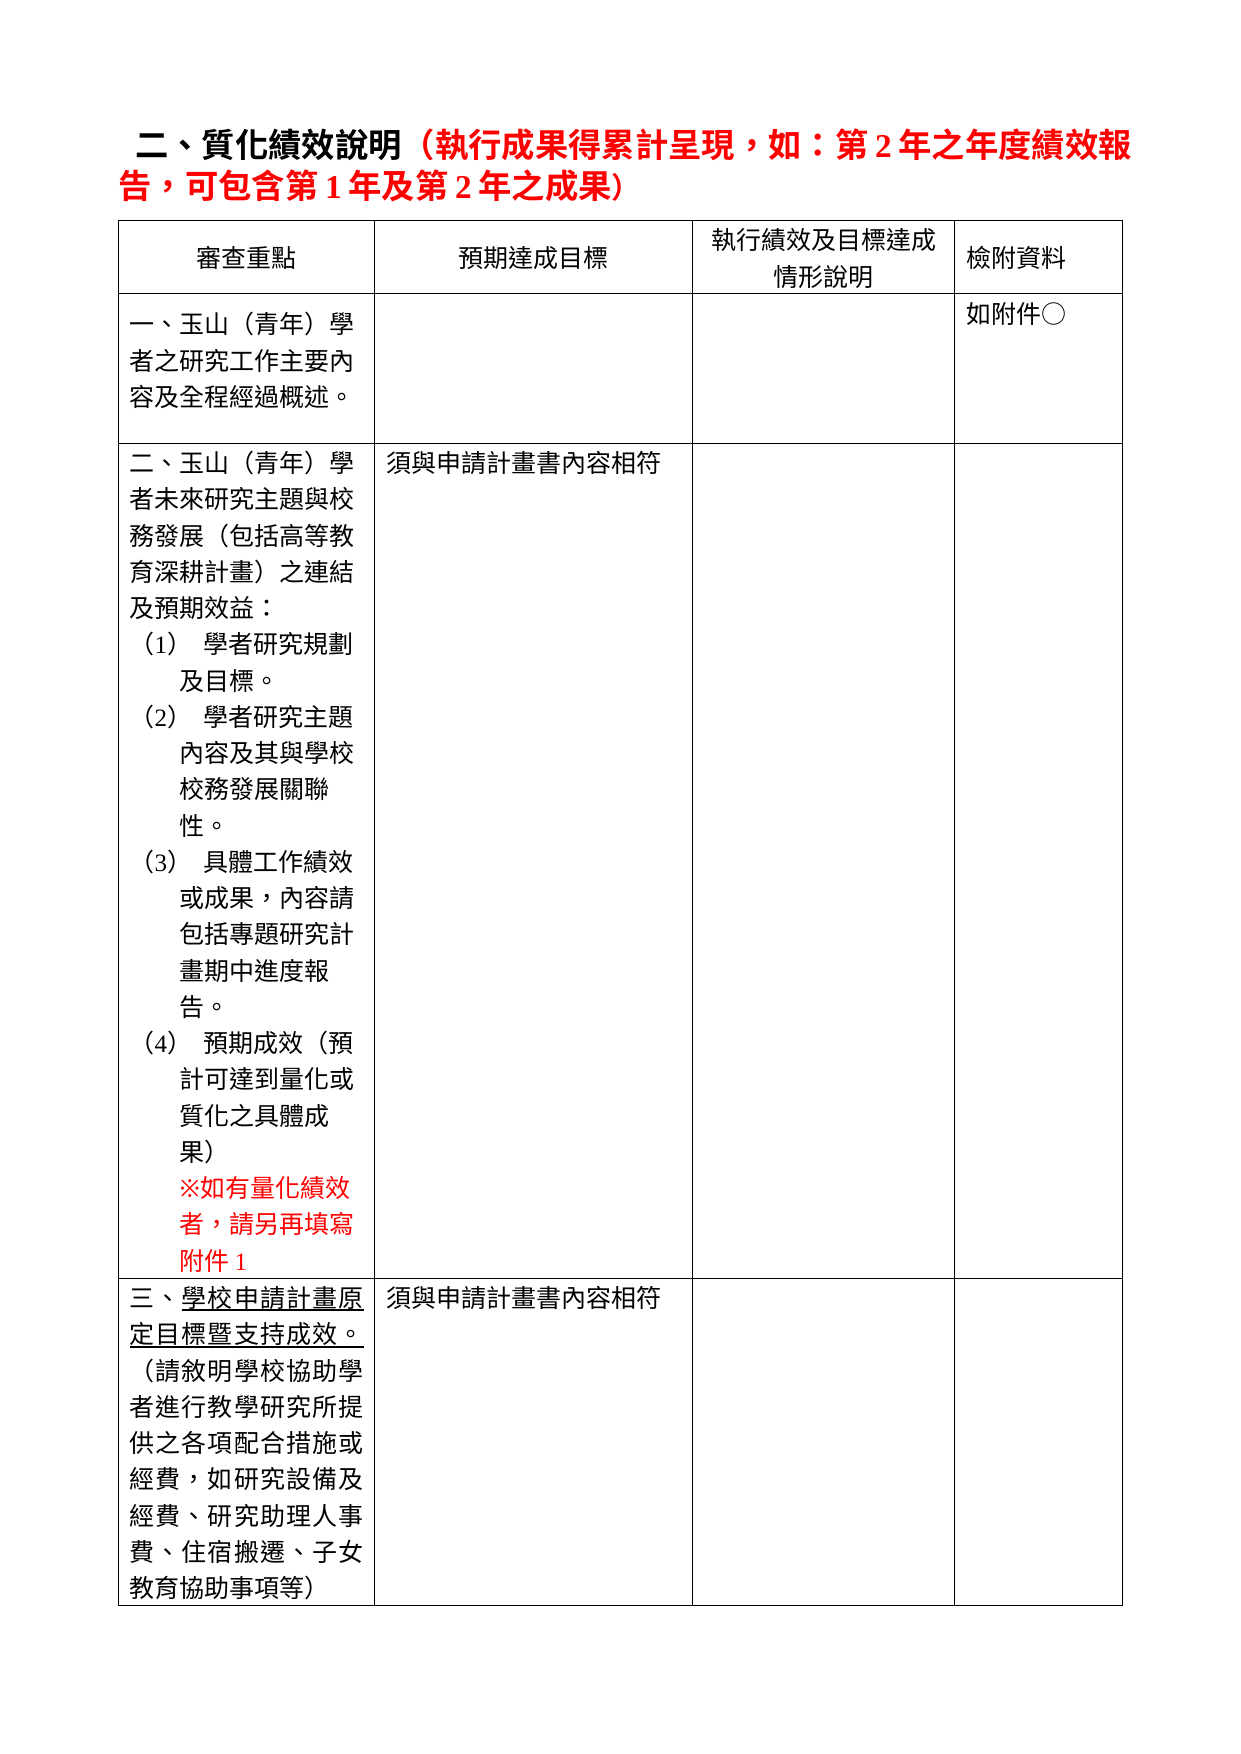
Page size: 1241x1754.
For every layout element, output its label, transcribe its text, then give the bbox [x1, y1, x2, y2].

table_cell 須與申請計畫書內容相符 [375, 444, 692, 1277]
table_cell [375, 294, 692, 443]
table_cell 一、玉山（青年）學者之研究工作主要內容及全程經過概述。 [119, 294, 374, 443]
table_header 預期達成目標 [375, 221, 692, 293]
text 二、質化績效說明（執行成果得累計呈現，如：第2年之年度績效報告，可包含第1年及第2年之成果） [118, 124, 1139, 207]
table_cell [693, 294, 954, 443]
table_cell 二、玉山（青年）學者未來研究主題與校務發展（包括高等教育深耕計畫）之連結及預期效益： 學者研究規劃及目標。 學者研究主題內容及其與學校校務發展關聯性。 具體工作績效或成果，內容請包括專題研究計畫期中進度報告。 預期成效（預計可達到量化或質化之具體成果） ※如有量化績效者，請另再填寫附件1 [119, 444, 374, 1277]
table_cell [693, 444, 954, 1277]
table_header 檢附資料 [955, 221, 1122, 293]
table_cell [693, 1279, 954, 1605]
table_header 執行績效及目標達成情形說明 [693, 221, 954, 293]
table_cell 三、學校申請計畫原定目標暨支持成效。（請敘明學校協助學者進行教學研究所提供之各項配合措施或經費，如研究設備及經費、研究助理人事費、住宿搬遷、子女教育協助事項等） [119, 1279, 374, 1605]
table_header 審查重點 [119, 221, 374, 293]
table_cell [955, 1279, 1122, 1605]
table_cell [955, 444, 1122, 1277]
table_cell 如附件○ [955, 294, 1122, 443]
table_cell 須與申請計畫書內容相符 [375, 1279, 692, 1605]
